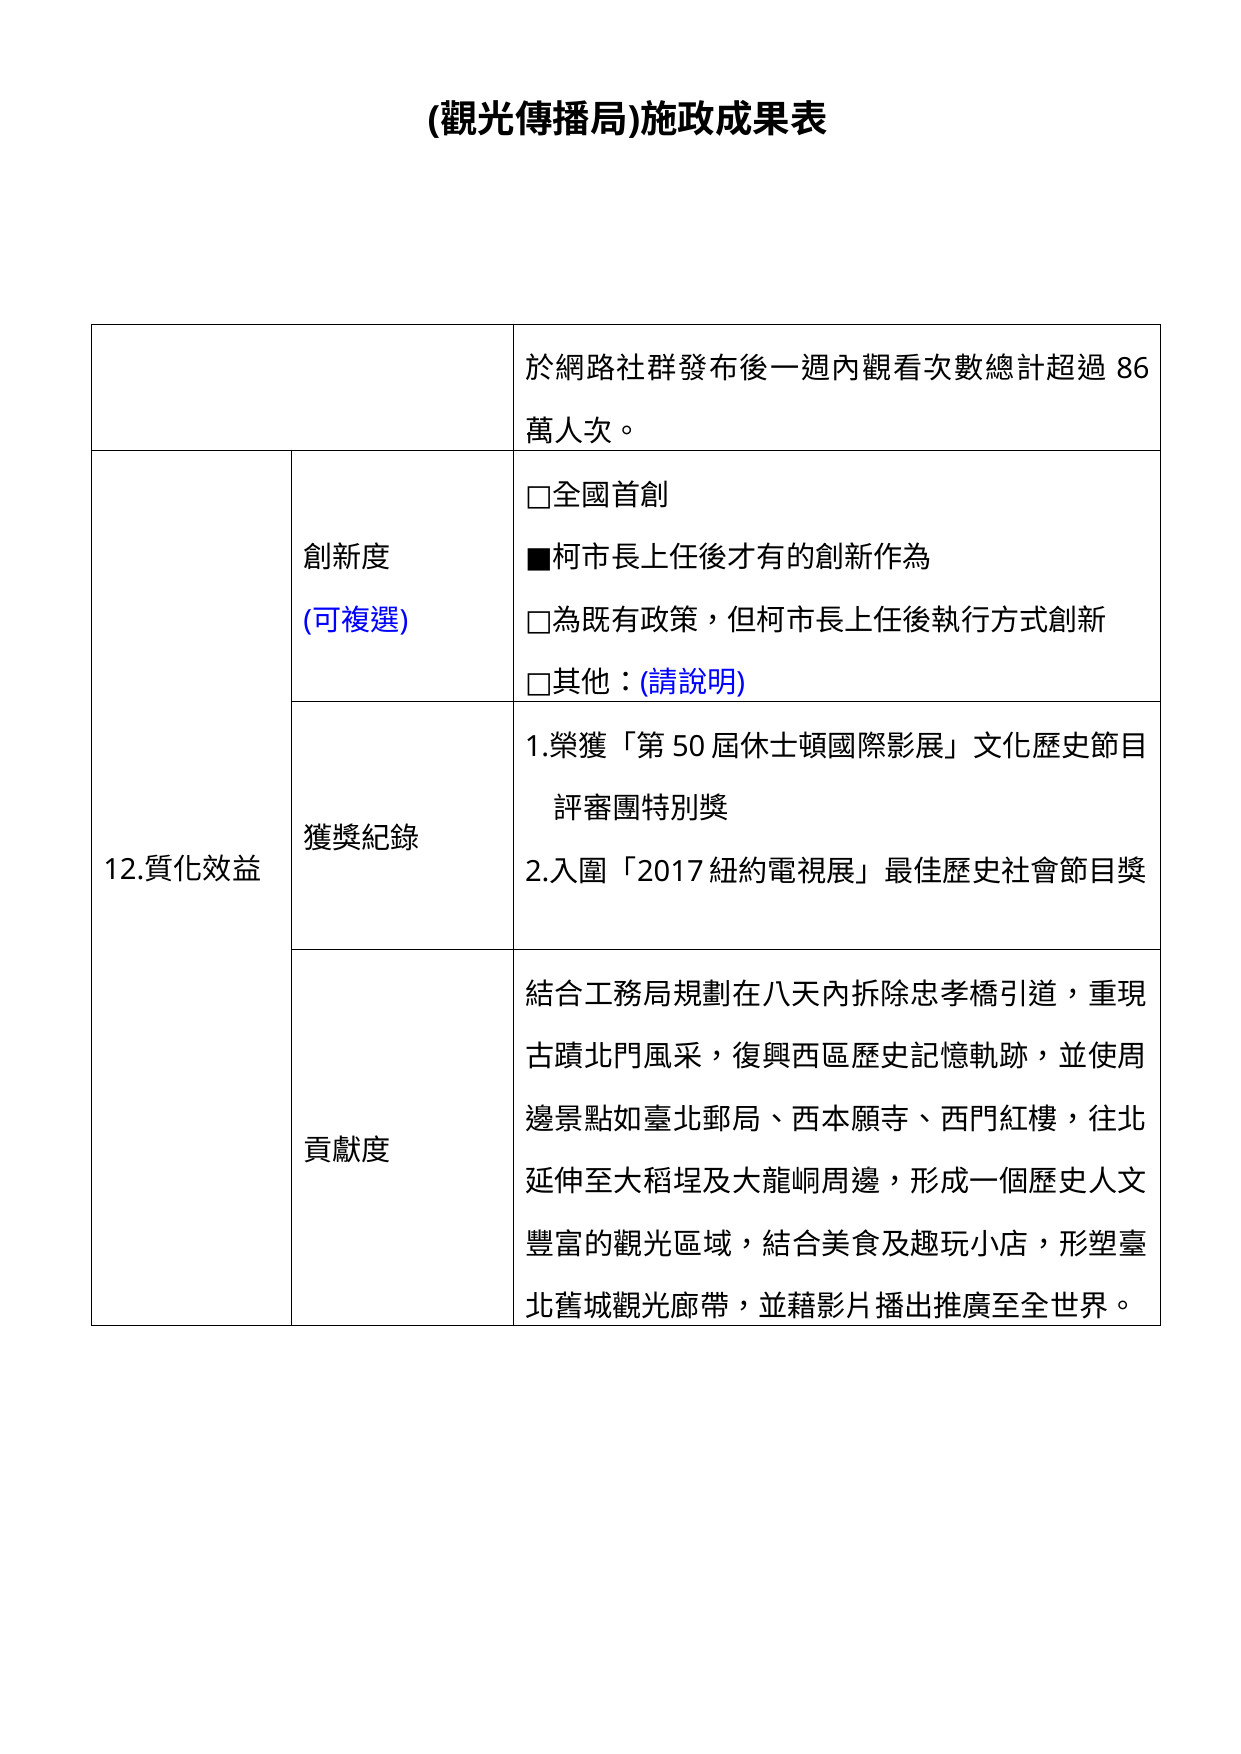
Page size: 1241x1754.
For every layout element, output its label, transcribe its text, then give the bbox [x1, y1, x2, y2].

table_cell 於網路社群發布後一週內觀看次數總計超過86萬人次。 [514, 325, 1160, 449]
table_cell 貢獻度 [292, 950, 513, 1325]
table_cell 創新度 (可複選) [292, 451, 513, 701]
table_cell [92, 325, 513, 449]
table_cell 結合工務局規劃在八天內拆除忠孝橋引道，重現古蹟北門風采，復興西區歷史記憶軌跡，並使周邊景點如臺北郵局、西本願寺、西門紅樓，往北延伸至大稻埕及大龍峒周邊，形成一個歷史人文豐富的觀光區域，結合美食及趣玩小店，形塑臺北舊城觀光廊帶，並藉影片播出推廣至全世界。 [514, 950, 1160, 1325]
table_cell 12.質化效益 [92, 451, 291, 1325]
table_cell 1.榮獲「第50屆休士頓國際影展」文化歷史節目評審團特別獎 2.入圍「2017紐約電視展」最佳歷史社會節目獎 [514, 702, 1160, 949]
table_cell □全國首創 ■柯市長上任後才有的創新作為 □為既有政策，但柯市長上任後執行方式創新 □其他：(請說明) [514, 451, 1160, 701]
table_cell 獲獎紀錄 [292, 702, 513, 949]
